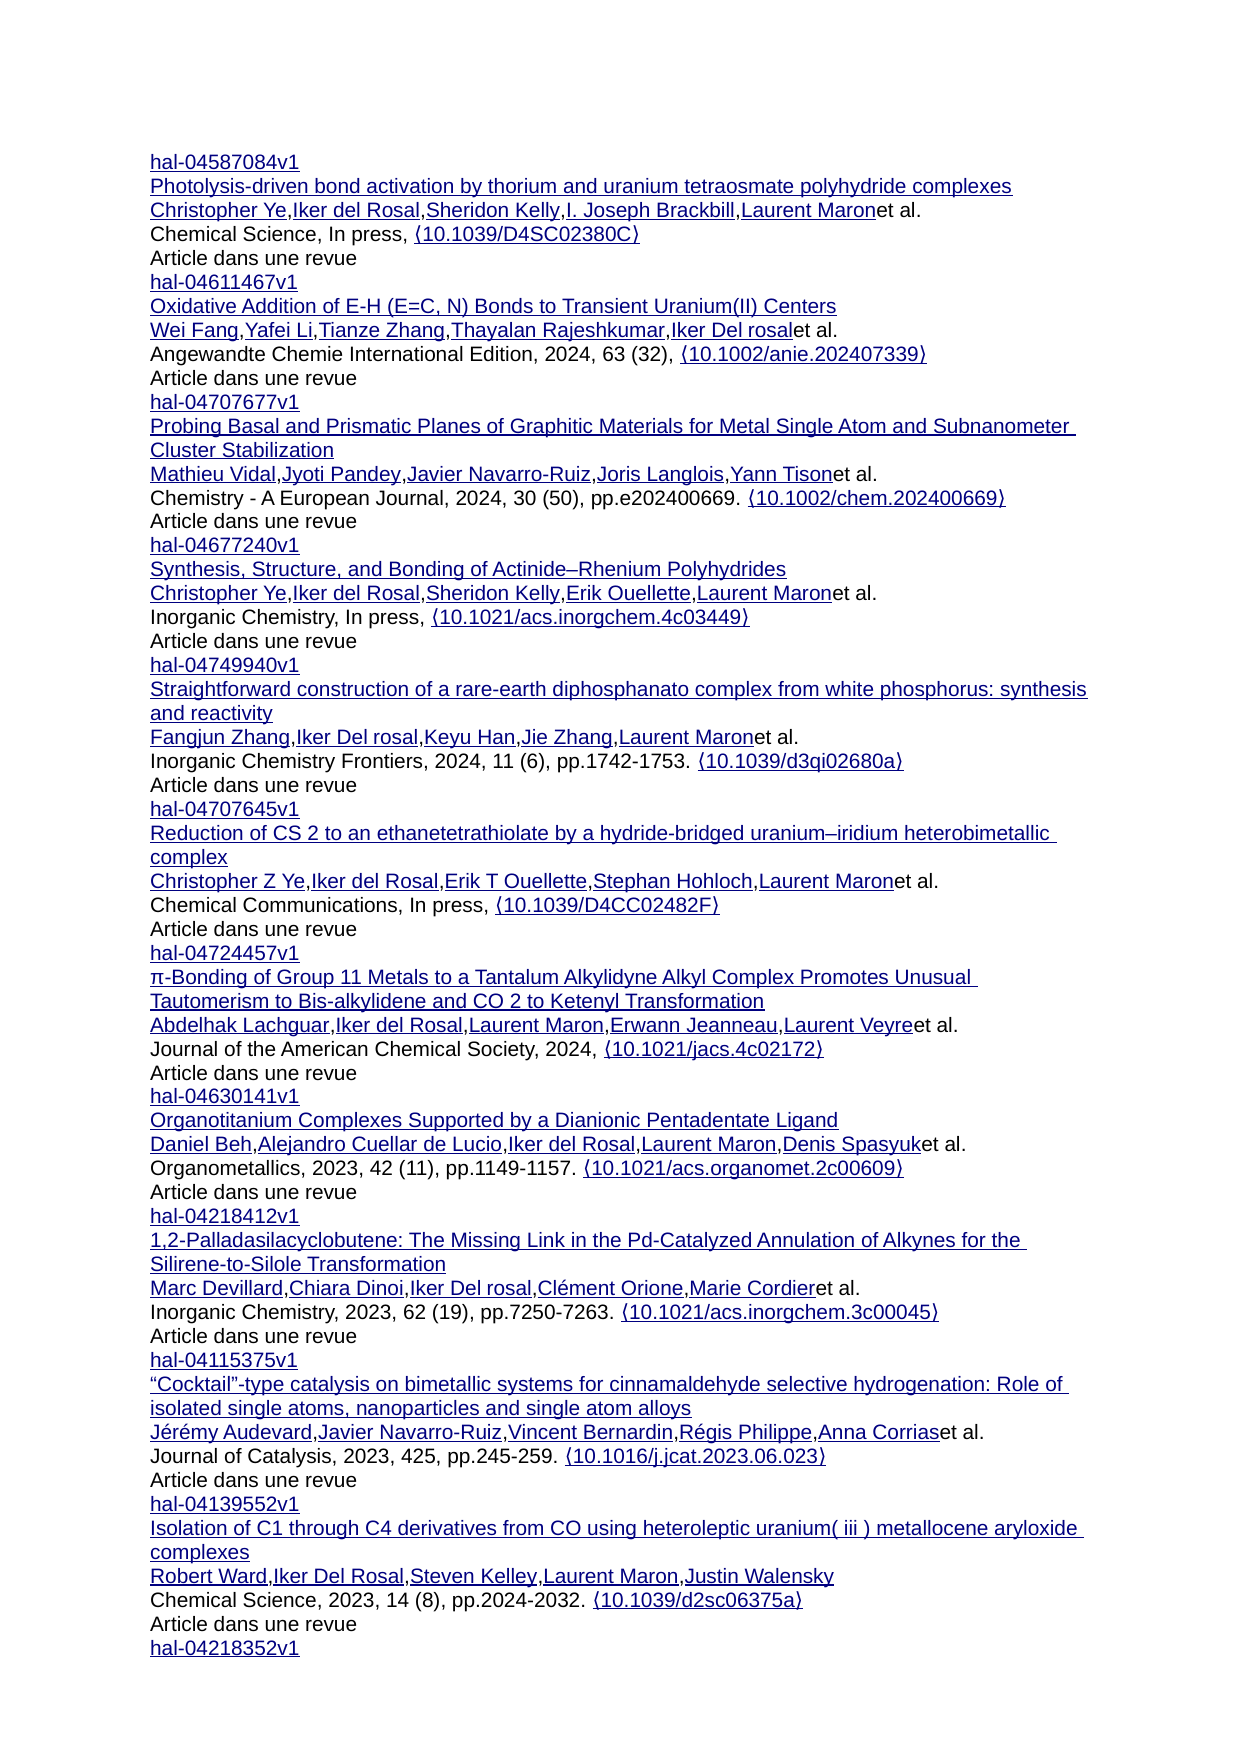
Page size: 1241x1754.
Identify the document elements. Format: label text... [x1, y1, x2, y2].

table_cell Probing Basal and Prismatic Planes of Graphitic Materials for Metal Single Atom and Subnanometer Cluster Stabilization Mathieu Vidal,Jyoti Pandey,Javier Navarro-Ruiz,Joris Langlois,Yann Tisonet al. Chemistry - A European Journal, 2024, 30 (50), pp.e202400669. ⟨10.1002/chem.202400669⟩ Article dans une revue hal-04677240v1 [150, 414, 1090, 557]
table_cell π-Bonding of Group 11 Metals to a Tantalum Alkylidyne Alkyl Complex Promotes Unusual Tautomerism to Bis-alkylidene and CO 2 to Ketenyl Transformation Abdelhak Lachguar,Iker del Rosal,Laurent Maron,Erwann Jeanneau,Laurent Veyreet al. Journal of the American Chemical Society, 2024, ⟨10.1021/jacs.4c02172⟩ Article dans une revue hal-04630141v1 [150, 965, 1090, 1108]
table_cell “Cocktail”-type catalysis on bimetallic systems for cinnamaldehyde selective hydrogenation: Role of isolated single atoms, nanoparticles and single atom alloys Jérémy Audevard,Javier Navarro-Ruiz,Vincent Bernardin,Régis Philippe,Anna Corriaset al. Journal of Catalysis, 2023, 425, pp.245-259. ⟨10.1016/j.jcat.2023.06.023⟩ Article dans une revue hal-04139552v1 [150, 1372, 1090, 1516]
table_cell 1,2-Palladasilacyclobutene: The Missing Link in the Pd-Catalyzed Annulation of Alkynes for the Silirene-to-Silole Transformation Marc Devillard,Chiara Dinoi,Iker Del rosal,Clément Orione,Marie Cordieret al. Inorganic Chemistry, 2023, 62 (19), pp.7250-7263. ⟨10.1021/acs.inorgchem.3c00045⟩ Article dans une revue hal-04115375v1 [150, 1228, 1090, 1372]
table_cell hal-04587084v1 [150, 150, 1090, 174]
table_cell Organotitanium Complexes Supported by a Dianionic Pentadentate Ligand Daniel Beh,Alejandro Cuellar de Lucio,Iker del Rosal,Laurent Maron,Denis Spasyuket al. Organometallics, 2023, 42 (11), pp.1149-1157. ⟨10.1021/acs.organomet.2c00609⟩ Article dans une revue hal-04218412v1 [150, 1108, 1090, 1228]
table_cell Synthesis, Structure, and Bonding of Actinide–Rhenium Polyhydrides Christopher Ye,Iker del Rosal,Sheridon Kelly,Erik Ouellette,Laurent Maronet al. Inorganic Chemistry, In press, ⟨10.1021/acs.inorgchem.4c03449⟩ Article dans une revue hal-04749940v1 [150, 557, 1090, 677]
table_cell Straightforward construction of a rare-earth diphosphanato complex from white phosphorus: synthesis and reactivity Fangjun Zhang,Iker Del rosal,Keyu Han,Jie Zhang,Laurent Maronet al. Inorganic Chemistry Frontiers, 2024, 11 (6), pp.1742-1753. ⟨10.1039/d3qi02680a⟩ Article dans une revue hal-04707645v1 [150, 677, 1090, 821]
table_cell Photolysis-driven bond activation by thorium and uranium tetraosmate polyhydride complexes Christopher Ye,Iker del Rosal,Sheridon Kelly,I. Joseph Brackbill,Laurent Maronet al. Chemical Science, In press, ⟨10.1039/D4SC02380C⟩ Article dans une revue hal-04611467v1 [150, 174, 1090, 294]
table_cell Oxidative Addition of E-H (E=C, N) Bonds to Transient Uranium(II) Centers Wei Fang,Yafei Li,Tianze Zhang,Thayalan Rajeshkumar,Iker Del rosalet al. Angewandte Chemie International Edition, 2024, 63 (32), ⟨10.1002/anie.202407339⟩ Article dans une revue hal-04707677v1 [150, 294, 1090, 413]
table_cell Isolation of C1 through C4 derivatives from CO using heteroleptic uranium( iii ) metallocene aryloxide complexes Robert Ward,Iker Del Rosal,Steven Kelley,Laurent Maron,Justin Walensky Chemical Science, 2023, 14 (8), pp.2024-2032. ⟨10.1039/d2sc06375a⟩ Article dans une revue hal-04218352v1 [150, 1516, 1090, 1659]
table_cell Reduction of CS 2 to an ethanetetrathiolate by a hydride-bridged uranium–iridium heterobimetallic complex Christopher Z Ye,Iker del Rosal,Erik T Ouellette,Stephan Hohloch,Laurent Maronet al. Chemical Communications, In press, ⟨10.1039/D4CC02482F⟩ Article dans une revue hal-04724457v1 [150, 821, 1090, 964]
